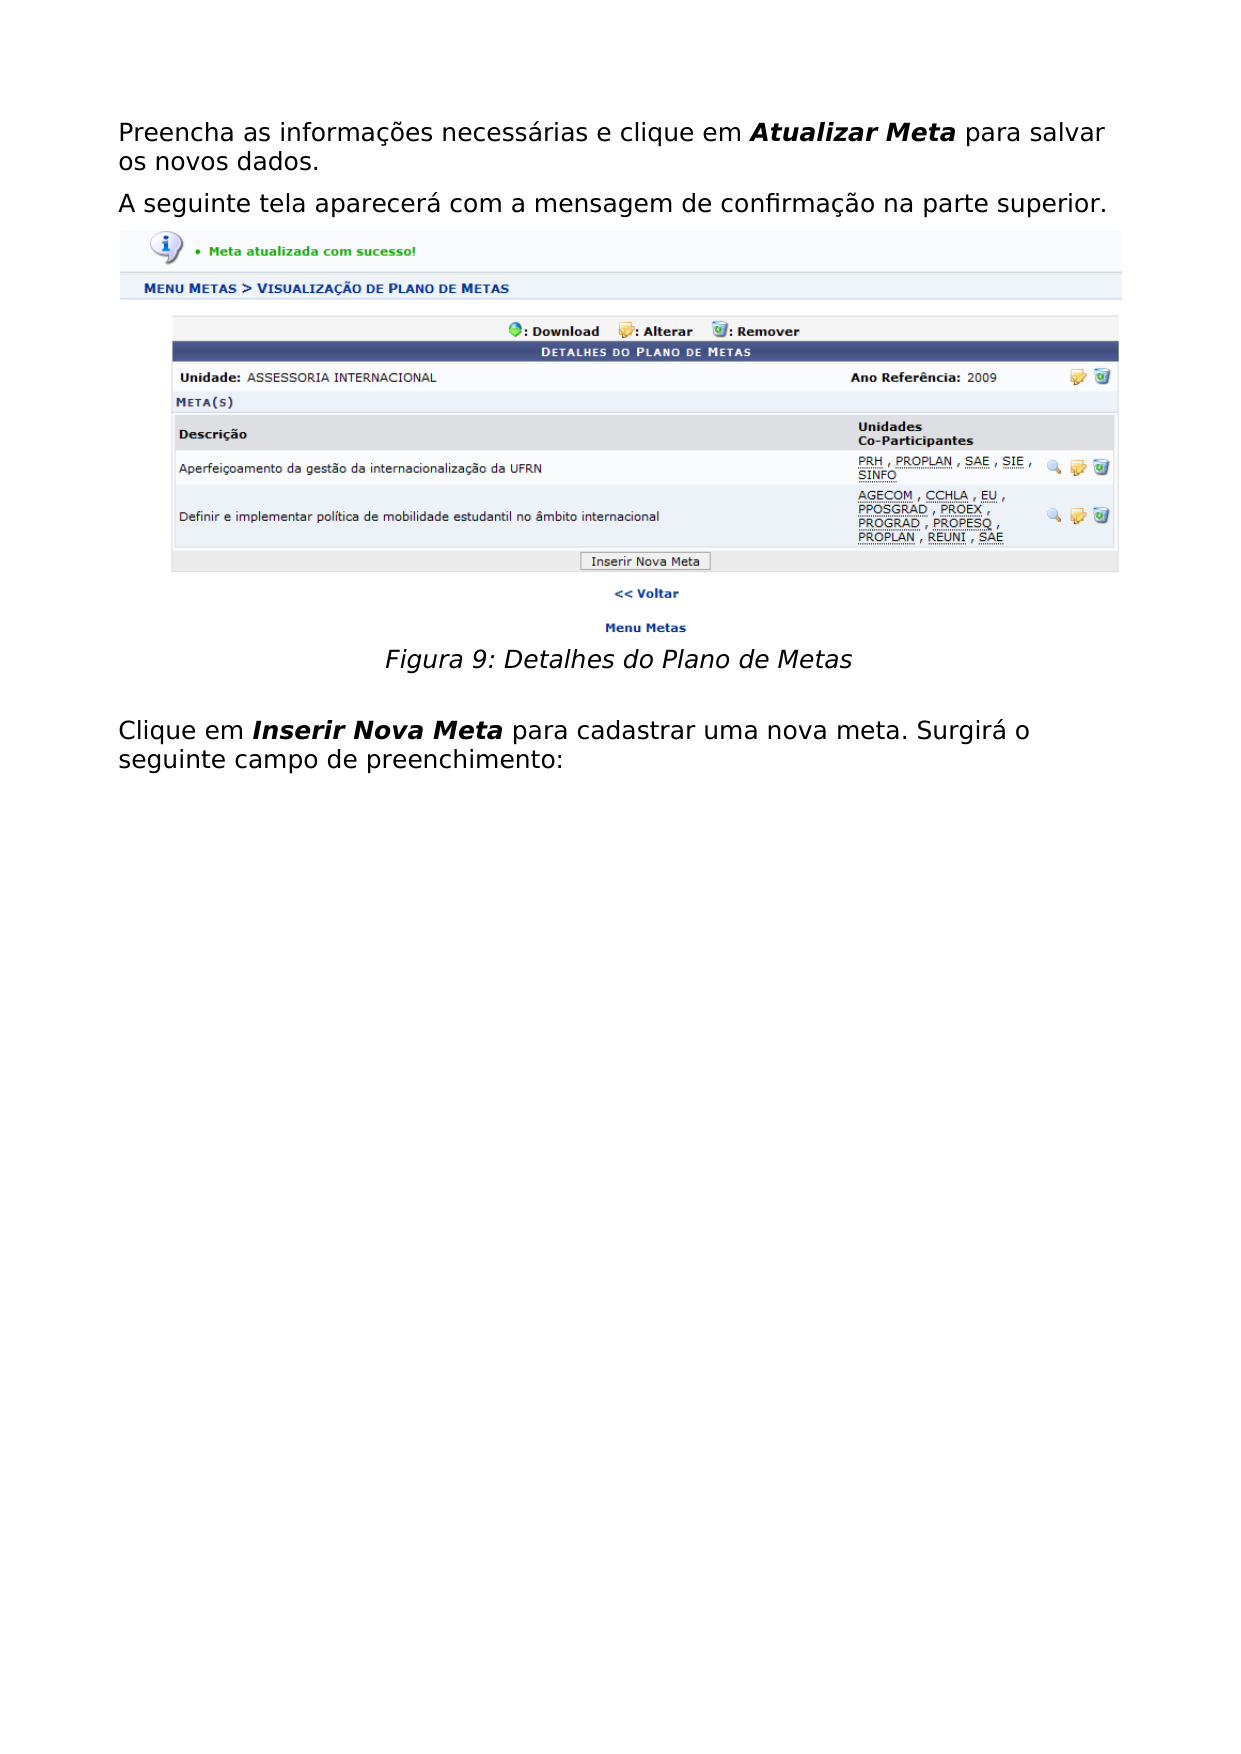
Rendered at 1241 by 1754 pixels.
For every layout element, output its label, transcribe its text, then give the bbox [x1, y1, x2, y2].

text A seguinte tela aparecerá com a mensagem de confirmação na parte superior. [118, 189, 1122, 218]
text Figura 9: Detalhes do Plano de Metas [118, 646, 1122, 675]
picture [118, 230, 1123, 646]
text Preencha as informações necessárias e clique em Atualizar Meta para salvar os novos dados. [118, 118, 1122, 176]
text Clique em Inserir Nova Meta para cadastrar uma nova meta. Surgirá o seguinte campo de preenchimento: [118, 716, 1122, 775]
